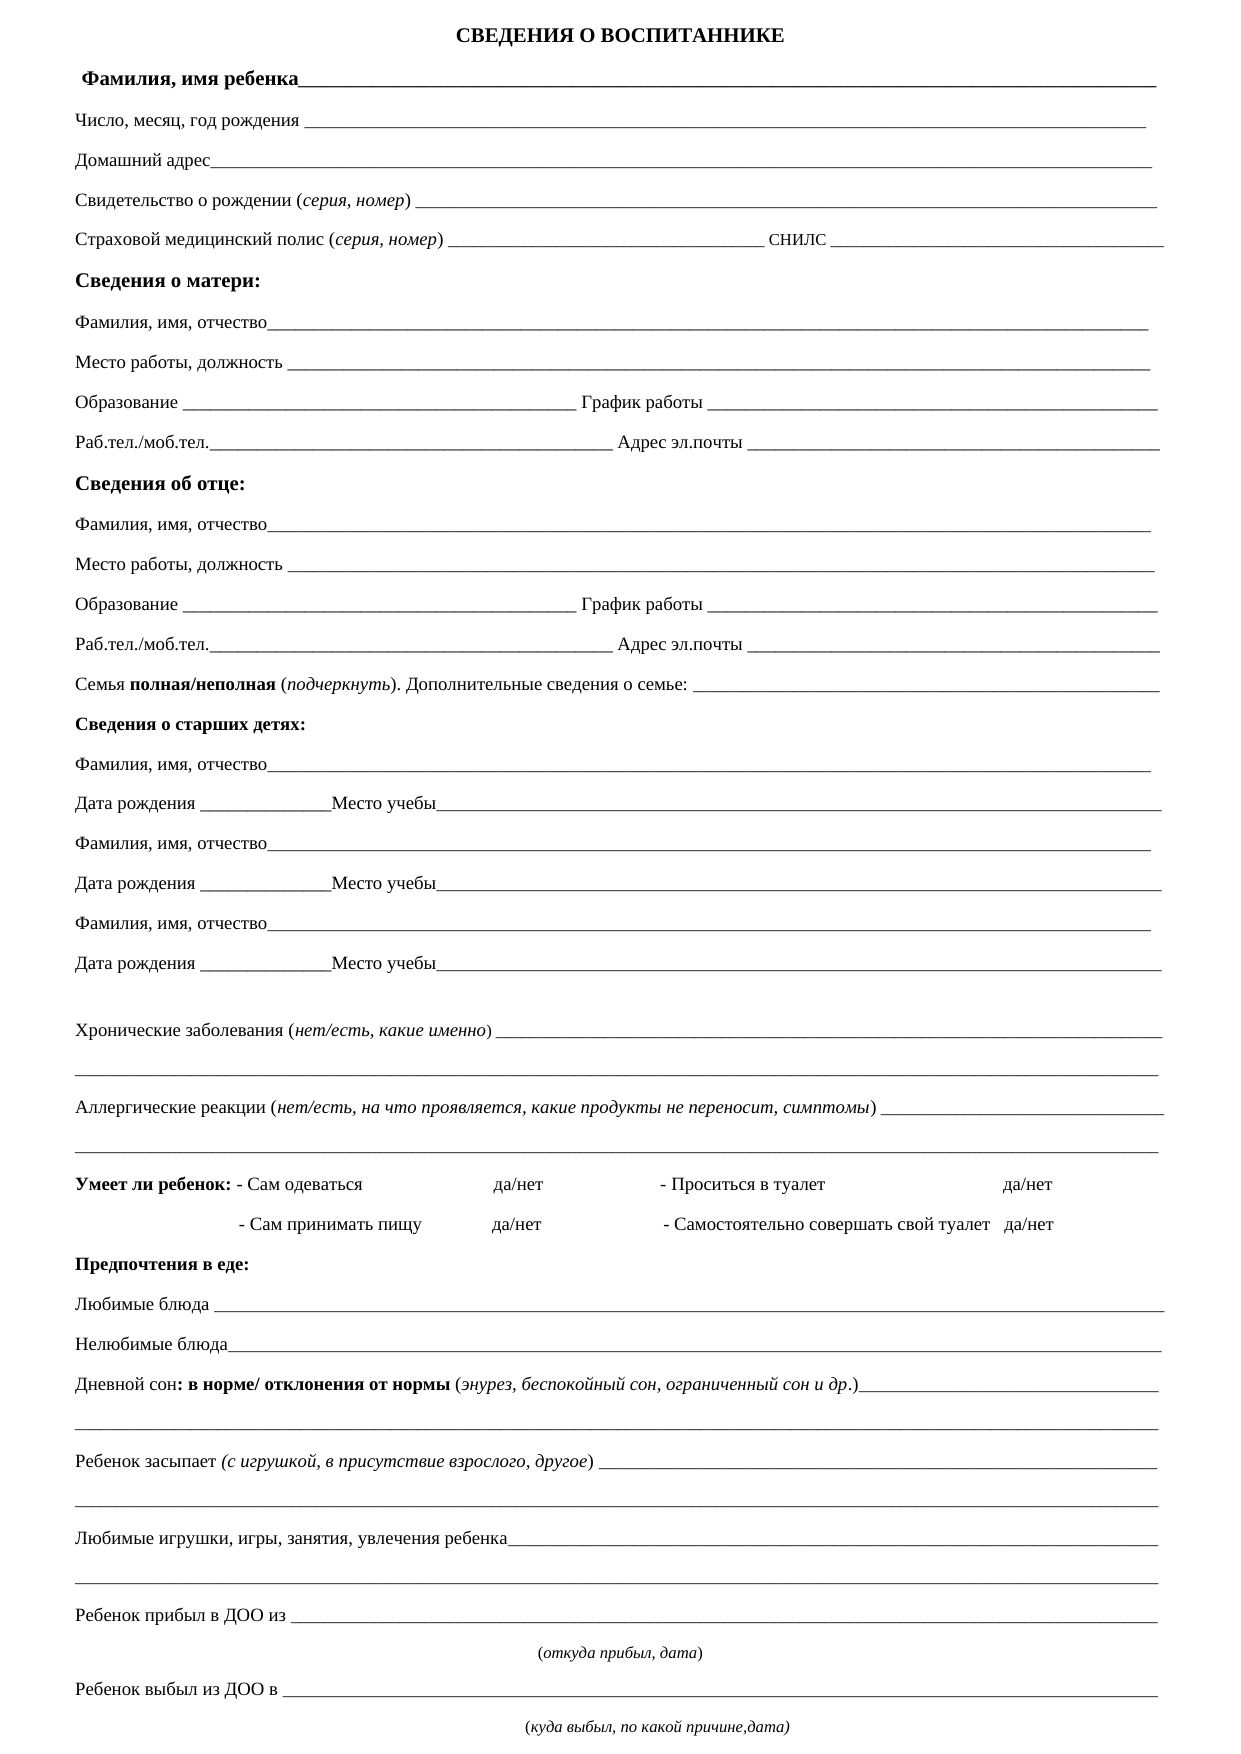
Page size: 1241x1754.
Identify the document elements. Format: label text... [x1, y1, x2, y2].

text Сведения о матери: [75, 268, 1165, 292]
text Ребенок засыпает (с игрушкой, в присутствие взрослого, другое) ___________________________________________________________________ [75, 1450, 1165, 1471]
text Фамилия, имя ребенка_______________________________________________________________________________________________________ [75, 66, 1165, 90]
text Свидетельство о рождении (серия, номер) _________________________________________________________________________________________ [75, 188, 1165, 210]
text Число, месяц, год рождения _____________________________________________________________________________________________________ [75, 109, 1165, 130]
text Место работы, должность ________________________________________________________________________________________________________ [75, 553, 1165, 574]
text Сведения о старших детях: [75, 712, 1165, 734]
text Страховой медицинский полис (серия, номер) ______________________________________ СНИЛС ________________________________________ [75, 228, 1165, 250]
text __________________________________________________________________________________________________________________________________ [75, 1567, 1165, 1586]
text Семья полная/неполная (подчеркнуть). Дополнительные сведения о семье: ________________________________________________________ [75, 673, 1165, 694]
text (куда выбыл, по какой причине,дата) [75, 1716, 1165, 1736]
text Ребенок прибыл в ДОО из ________________________________________________________________________________________________________ [75, 1604, 1165, 1626]
text Нелюбимые блюда________________________________________________________________________________________________________________ [75, 1333, 1165, 1354]
text Раб.тел./моб.тел.___________________________________________ Адрес эл.почты ____________________________________________ [75, 431, 1165, 452]
text Домашний адрес_________________________________________________________________________________________________________________ [75, 148, 1165, 170]
text (откуда прибыл, дата) [75, 1642, 1165, 1662]
text Любимые игрушки, игры, занятия, увлечения ребенка______________________________________________________________________________ [75, 1527, 1165, 1548]
text __________________________________________________________________________________________________________________________________ [75, 1136, 1165, 1155]
text Умеет ли ребенок: - Сам одеваться да/нет - Проситься в туалет да/нет [75, 1173, 1165, 1195]
text Любимые блюда __________________________________________________________________________________________________________________ [75, 1293, 1165, 1314]
text Дата рождения ______________Место учебы_______________________________________________________________________________________ [75, 872, 1165, 894]
text Дата рождения ______________Место учебы_______________________________________________________________________________________ [75, 792, 1165, 814]
text __________________________________________________________________________________________________________________________________ [75, 1490, 1165, 1509]
text Предпочтения в еде: [75, 1253, 1165, 1274]
text __________________________________________________________________________________________________________________________________ [75, 1059, 1165, 1078]
text СВЕДЕНИЯ О ВОСПИТАННИКЕ [75, 23, 1165, 47]
text __________________________________________________________________________________________________________________________________ [75, 1412, 1165, 1432]
text Раб.тел./моб.тел.___________________________________________ Адрес эл.почты ____________________________________________ [75, 633, 1165, 654]
text Аллергические реакции (нет/есть, на что проявляется, какие продукты не переносит, симптомы) __________________________________ [75, 1096, 1165, 1117]
text Сведения об отце: [75, 470, 1165, 494]
text Фамилия, имя, отчество__________________________________________________________________________________________________________ [75, 752, 1165, 774]
text Место работы, должность ____________________________________________________________________________________________ [75, 351, 1165, 372]
text Фамилия, имя, отчество__________________________________________________________________________________________________________ [75, 912, 1165, 933]
text Дата рождения ______________Место учебы_______________________________________________________________________________________ [75, 952, 1165, 973]
text Фамилия, имя, отчество__________________________________________________________________________________________________________ [75, 513, 1165, 534]
text Образование __________________________________________ График работы ________________________________________________ [75, 593, 1165, 614]
text Фамилия, имя, отчество__________________________________________________________________________________________________________ [75, 832, 1165, 854]
text Ребенок выбыл из ДОО в _________________________________________________________________________________________________________ [75, 1678, 1165, 1700]
text Фамилия, имя, отчество______________________________________________________________________________________________ [75, 311, 1165, 332]
text Хронические заболевания (нет/есть, какие именно) ________________________________________________________________________________ [75, 1019, 1165, 1040]
text Образование __________________________________________ График работы ________________________________________________ [75, 391, 1165, 412]
text - Сам принимать пищу да/нет - Самостоятельно совершать свой туалет да/нет [75, 1213, 1165, 1234]
text Дневной сон: в норме/ отклонения от нормы (энурез, беспокойный сон, ограниченный сон и др.)____________________________________ [75, 1373, 1165, 1394]
